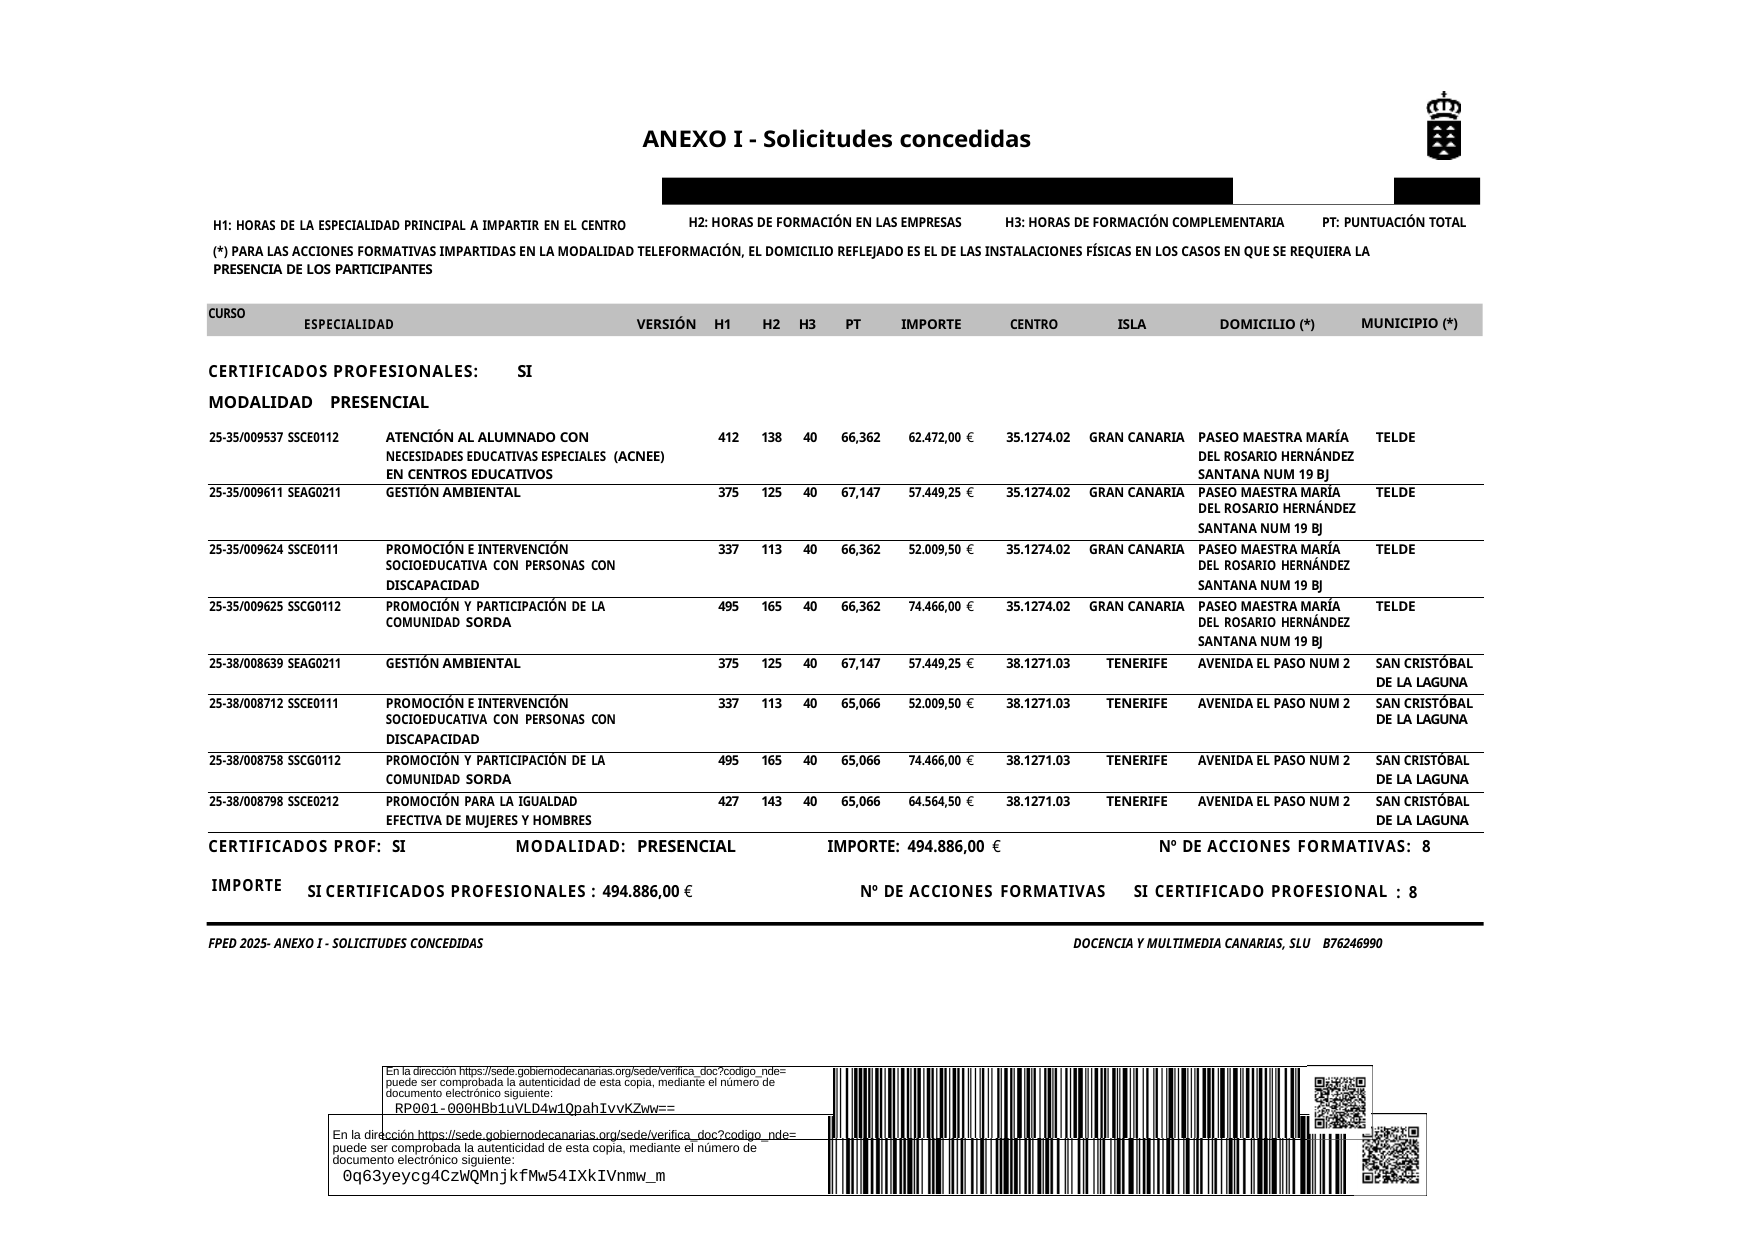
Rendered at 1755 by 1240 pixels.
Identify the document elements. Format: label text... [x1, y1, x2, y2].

table_cell GRAN CANARIA [1081, 541, 1191, 559]
table_cell [893, 673, 991, 694]
table_cell [829, 502, 893, 519]
table_header PASEO MAESTRA MARÍA DEL ROSARIO HERNÁNDEZ SANTANA NUM 19 BJ [1191, 428, 1369, 483]
table_cell PASEO MAESTRA MARÍA [1191, 541, 1369, 559]
table_cell 25-38/008712 SSCE0111 [208, 695, 374, 713]
table_cell 35.1274.02 [991, 485, 1081, 502]
table_cell TENERIFE [1081, 655, 1191, 673]
table_cell 113 [750, 541, 793, 559]
table_cell 40 [793, 598, 829, 616]
table_cell AVENIDA EL PASO NUM 2 [1191, 655, 1369, 673]
table_cell TELDE [1369, 541, 1484, 559]
table_cell SAN CRISTÓBAL [1369, 655, 1484, 673]
table_cell 57.449,25 € [893, 655, 991, 673]
table_cell [1369, 502, 1484, 519]
table_cell DISCAPACIDAD [374, 576, 675, 597]
table_cell PASEO MAESTRA MARÍA [1191, 485, 1369, 502]
table_cell DE LA LAGUNA [1369, 811, 1484, 832]
table_cell TENERIFE [1081, 753, 1191, 770]
table_header 412 [675, 428, 750, 483]
table_cell [1081, 616, 1191, 632]
table_cell [374, 519, 675, 540]
table_cell [675, 673, 750, 694]
table_cell [750, 502, 793, 519]
table_cell [675, 730, 750, 751]
table_cell [1081, 673, 1191, 694]
table_cell [750, 576, 793, 597]
table_cell DEL ROSARIO HERNÁNDEZ [1191, 559, 1369, 576]
table_cell 25-35/009611 SEAG0211 [208, 485, 374, 502]
table_cell 495 [675, 598, 750, 616]
table_header 25-35/009537 SSCE0112 [208, 428, 374, 483]
table_cell [208, 616, 374, 632]
table_cell 74.466,00 € [893, 753, 991, 770]
table_cell [1369, 730, 1484, 751]
table_cell 375 [675, 485, 750, 502]
table_cell [1369, 519, 1484, 540]
table_cell [1081, 730, 1191, 751]
table_cell [829, 616, 893, 632]
table_cell [893, 770, 991, 792]
table_cell [793, 673, 829, 694]
table_cell DEL ROSARIO HERNÁNDEZ [1191, 616, 1369, 632]
table_header 35.1274.02 [991, 428, 1081, 483]
table_cell 40 [793, 695, 829, 713]
table_cell DE LA LAGUNA [1369, 770, 1484, 792]
table_cell 113 [750, 695, 793, 713]
table_cell 125 [750, 655, 793, 673]
table_cell 25-38/008639 SEAG0211 [208, 655, 374, 673]
table_cell GRAN CANARIA [1081, 485, 1191, 502]
table_cell 66,362 [829, 541, 893, 559]
table_cell [829, 519, 893, 540]
table_cell [1081, 502, 1191, 519]
table_cell 40 [793, 655, 829, 673]
table_cell TENERIFE [1081, 695, 1191, 713]
text SI CERTIFICADOS PROFESIONALES : 494.886,00 € [307, 880, 724, 903]
table_cell 375 [675, 655, 750, 673]
table_cell [1081, 714, 1191, 730]
table_header 40 [793, 428, 829, 483]
text SI CERTIFICADO PROFESIONAL : 8 [1134, 879, 1503, 903]
table_cell COMUNIDAD SORDA [374, 616, 675, 632]
table_cell [793, 730, 829, 751]
table_cell 38.1271.03 [991, 655, 1081, 673]
table_cell [1191, 770, 1369, 792]
table_cell [750, 714, 793, 730]
table_header ATENCIÓN AL ALUMNADO CON NECESIDADES EDUCATIVAS ESPECIALES (ACNEE) EN CENTROS EDUCATIVOS [374, 428, 675, 483]
table_cell [793, 616, 829, 632]
table_cell PROMOCIÓN Y PARTICIPACIÓN DE LA [374, 753, 675, 770]
text CERTIFICADOS PROFESIONALES: SI [208, 359, 1503, 382]
table_cell [1081, 770, 1191, 792]
text MUNICIPIO (*) [1483, 314, 1503, 333]
table_cell 25-38/008758 SSCG0112 [208, 753, 374, 770]
table_cell COMUNIDAD SORDA [374, 770, 675, 792]
table_cell [829, 576, 893, 597]
table_cell [1191, 714, 1369, 730]
table_cell [991, 559, 1081, 576]
table_cell AVENIDA EL PASO NUM 2 [1191, 793, 1369, 811]
table_cell [1081, 811, 1191, 832]
table_cell [991, 714, 1081, 730]
table_cell [893, 714, 991, 730]
text MODALIDAD PRESENCIAL [208, 391, 1503, 413]
table_cell [829, 559, 893, 576]
table_cell [675, 519, 750, 540]
table_cell [829, 714, 893, 730]
table_cell SAN CRISTÓBAL [1369, 695, 1484, 713]
table_cell [991, 519, 1081, 540]
table_cell DISCAPACIDAD [374, 730, 675, 751]
table_cell [991, 616, 1081, 632]
table_cell [208, 673, 374, 694]
table_cell PASEO MAESTRA MARÍA [1191, 598, 1369, 616]
table_cell [675, 559, 750, 576]
table_cell 57.449,25 € [893, 485, 991, 502]
table_cell [829, 730, 893, 751]
table_cell [374, 673, 675, 694]
table_cell [675, 502, 750, 519]
text Nº DE ACCIONES FORMATIVAS [860, 879, 1121, 902]
table_cell [793, 714, 829, 730]
table_cell [1081, 519, 1191, 540]
table_cell AVENIDA EL PASO NUM 2 [1191, 753, 1369, 770]
table_cell [893, 576, 991, 597]
table_cell 40 [793, 485, 829, 502]
table_cell 38.1271.03 [991, 695, 1081, 713]
table_cell [793, 811, 829, 832]
table_cell [893, 730, 991, 751]
table_cell PROMOCIÓN PARA LA IGUALDAD [374, 793, 675, 811]
table_cell 65,066 [829, 793, 893, 811]
table_cell [208, 576, 374, 597]
table_cell GESTIÓN AMBIENTAL [374, 485, 675, 502]
table_cell 337 [675, 541, 750, 559]
table_cell 64.564,50 € [893, 793, 991, 811]
table_cell GRAN CANARIA [1081, 598, 1191, 616]
table_cell 67,147 [829, 655, 893, 673]
table_cell [675, 576, 750, 597]
table_cell 52.009,50 € [893, 695, 991, 713]
table_cell PROMOCIÓN E INTERVENCIÓN [374, 541, 675, 559]
table_cell [750, 811, 793, 832]
table_cell EFECTIVA DE MUJERES Y HOMBRES [374, 811, 675, 832]
table_cell [208, 811, 374, 832]
table_cell 40 [793, 753, 829, 770]
table_cell [893, 633, 991, 654]
table_cell [1081, 576, 1191, 597]
table_header 62.472,00 € [893, 428, 991, 483]
table_cell 337 [675, 695, 750, 713]
table_cell TELDE [1369, 485, 1484, 502]
table_cell [793, 633, 829, 654]
table_cell [750, 519, 793, 540]
table_cell SANTANA NUM 19 BJ [1191, 519, 1369, 540]
table_cell [991, 673, 1081, 694]
table_cell [208, 559, 374, 576]
table_cell [750, 770, 793, 792]
table_cell DE LA LAGUNA [1369, 714, 1484, 730]
table_cell [208, 730, 374, 751]
table_cell [750, 559, 793, 576]
table_cell [1191, 673, 1369, 694]
table_cell 495 [675, 753, 750, 770]
table_cell 65,066 [829, 753, 893, 770]
table_cell [374, 502, 675, 519]
table_cell PROMOCIÓN E INTERVENCIÓN [374, 695, 675, 713]
table_cell [1369, 616, 1484, 632]
table_cell SAN CRISTÓBAL [1369, 753, 1484, 770]
table_cell 74.466,00 € [893, 598, 991, 616]
table_cell DEL ROSARIO HERNÁNDEZ [1191, 502, 1369, 519]
table_cell 427 [675, 793, 750, 811]
table_cell TENERIFE [1081, 793, 1191, 811]
table_cell [793, 770, 829, 792]
table_cell [1191, 811, 1369, 832]
table_cell 25-35/009624 SSCE0111 [208, 541, 374, 559]
table_cell [1369, 559, 1484, 576]
table_cell 35.1274.02 [991, 541, 1081, 559]
table_cell [991, 502, 1081, 519]
table_cell [793, 502, 829, 519]
table_cell 143 [750, 793, 793, 811]
table_cell [675, 616, 750, 632]
table_cell [893, 616, 991, 632]
table_cell 40 [793, 793, 829, 811]
table_cell [829, 633, 893, 654]
table_cell [893, 811, 991, 832]
table_cell [829, 811, 893, 832]
table_cell [991, 576, 1081, 597]
table_cell [208, 770, 374, 792]
table_cell 52.009,50 € [893, 541, 991, 559]
table_cell [374, 633, 675, 654]
table_cell [893, 519, 991, 540]
table_cell 35.1274.02 [991, 598, 1081, 616]
table_cell [750, 616, 793, 632]
table_cell [991, 633, 1081, 654]
table_header 138 [750, 428, 793, 483]
table_cell SAN CRISTÓBAL [1369, 793, 1484, 811]
table_cell 165 [750, 753, 793, 770]
table_cell 25-35/009625 SSCG0112 [208, 598, 374, 616]
table_cell [1191, 730, 1369, 751]
table_cell 66,362 [829, 598, 893, 616]
table_cell [208, 502, 374, 519]
table_cell 38.1271.03 [991, 793, 1081, 811]
table_cell [675, 811, 750, 832]
table_cell 67,147 [829, 485, 893, 502]
table_cell [750, 730, 793, 751]
table_cell [675, 770, 750, 792]
table_cell SANTANA NUM 19 BJ [1191, 576, 1369, 597]
table_cell SANTANA NUM 19 BJ [1191, 633, 1369, 654]
table_cell GESTIÓN AMBIENTAL [374, 655, 675, 673]
table_cell [675, 633, 750, 654]
table_cell [675, 714, 750, 730]
table_cell DE LA LAGUNA [1369, 673, 1484, 694]
table_cell [208, 633, 374, 654]
table_cell [829, 673, 893, 694]
table_cell [1081, 559, 1191, 576]
table_cell [893, 559, 991, 576]
table_header TELDE [1369, 428, 1484, 483]
text IMPORTE [212, 873, 291, 896]
text FPED 2025- ANEXO I - SOLICITUDES CONCEDIDAS DOCENCIA Y MULTIMEDIA CANARIAS, SLU B76246990 [208, 934, 1494, 953]
table_cell [991, 811, 1081, 832]
table_cell AVENIDA EL PASO NUM 2 [1191, 695, 1369, 713]
table_cell 65,066 [829, 695, 893, 713]
table_cell 40 [793, 541, 829, 559]
table_cell SOCIOEDUCATIVA CON PERSONAS CON [374, 714, 675, 730]
table_header GRAN CANARIA [1081, 428, 1191, 483]
table_cell SOCIOEDUCATIVA CON PERSONAS CON [374, 559, 675, 576]
table_cell 25-38/008798 SSCE0212 [208, 793, 374, 811]
table_cell [893, 502, 991, 519]
table_cell [793, 519, 829, 540]
table_cell [208, 519, 374, 540]
table_cell 165 [750, 598, 793, 616]
table_cell 125 [750, 485, 793, 502]
table_cell [208, 714, 374, 730]
table_cell [793, 576, 829, 597]
table_cell [793, 559, 829, 576]
table_cell [1369, 633, 1484, 654]
table_cell [1081, 633, 1191, 654]
table_cell PROMOCIÓN Y PARTICIPACIÓN DE LA [374, 598, 675, 616]
table_cell 38.1271.03 [991, 753, 1081, 770]
table_cell [750, 673, 793, 694]
table_header 66,362 [829, 428, 893, 483]
table_cell [1369, 576, 1484, 597]
table_cell [829, 770, 893, 792]
table_cell TELDE [1369, 598, 1484, 616]
table_cell [750, 633, 793, 654]
table_cell [991, 770, 1081, 792]
text CERTIFICADOS PROF: SI MODALIDAD: PRESENCIAL IMPORTE: 494.886,00 € Nº DE ACCIONES FORMATIVAS: 8 [208, 835, 1494, 857]
table_cell [991, 730, 1081, 751]
